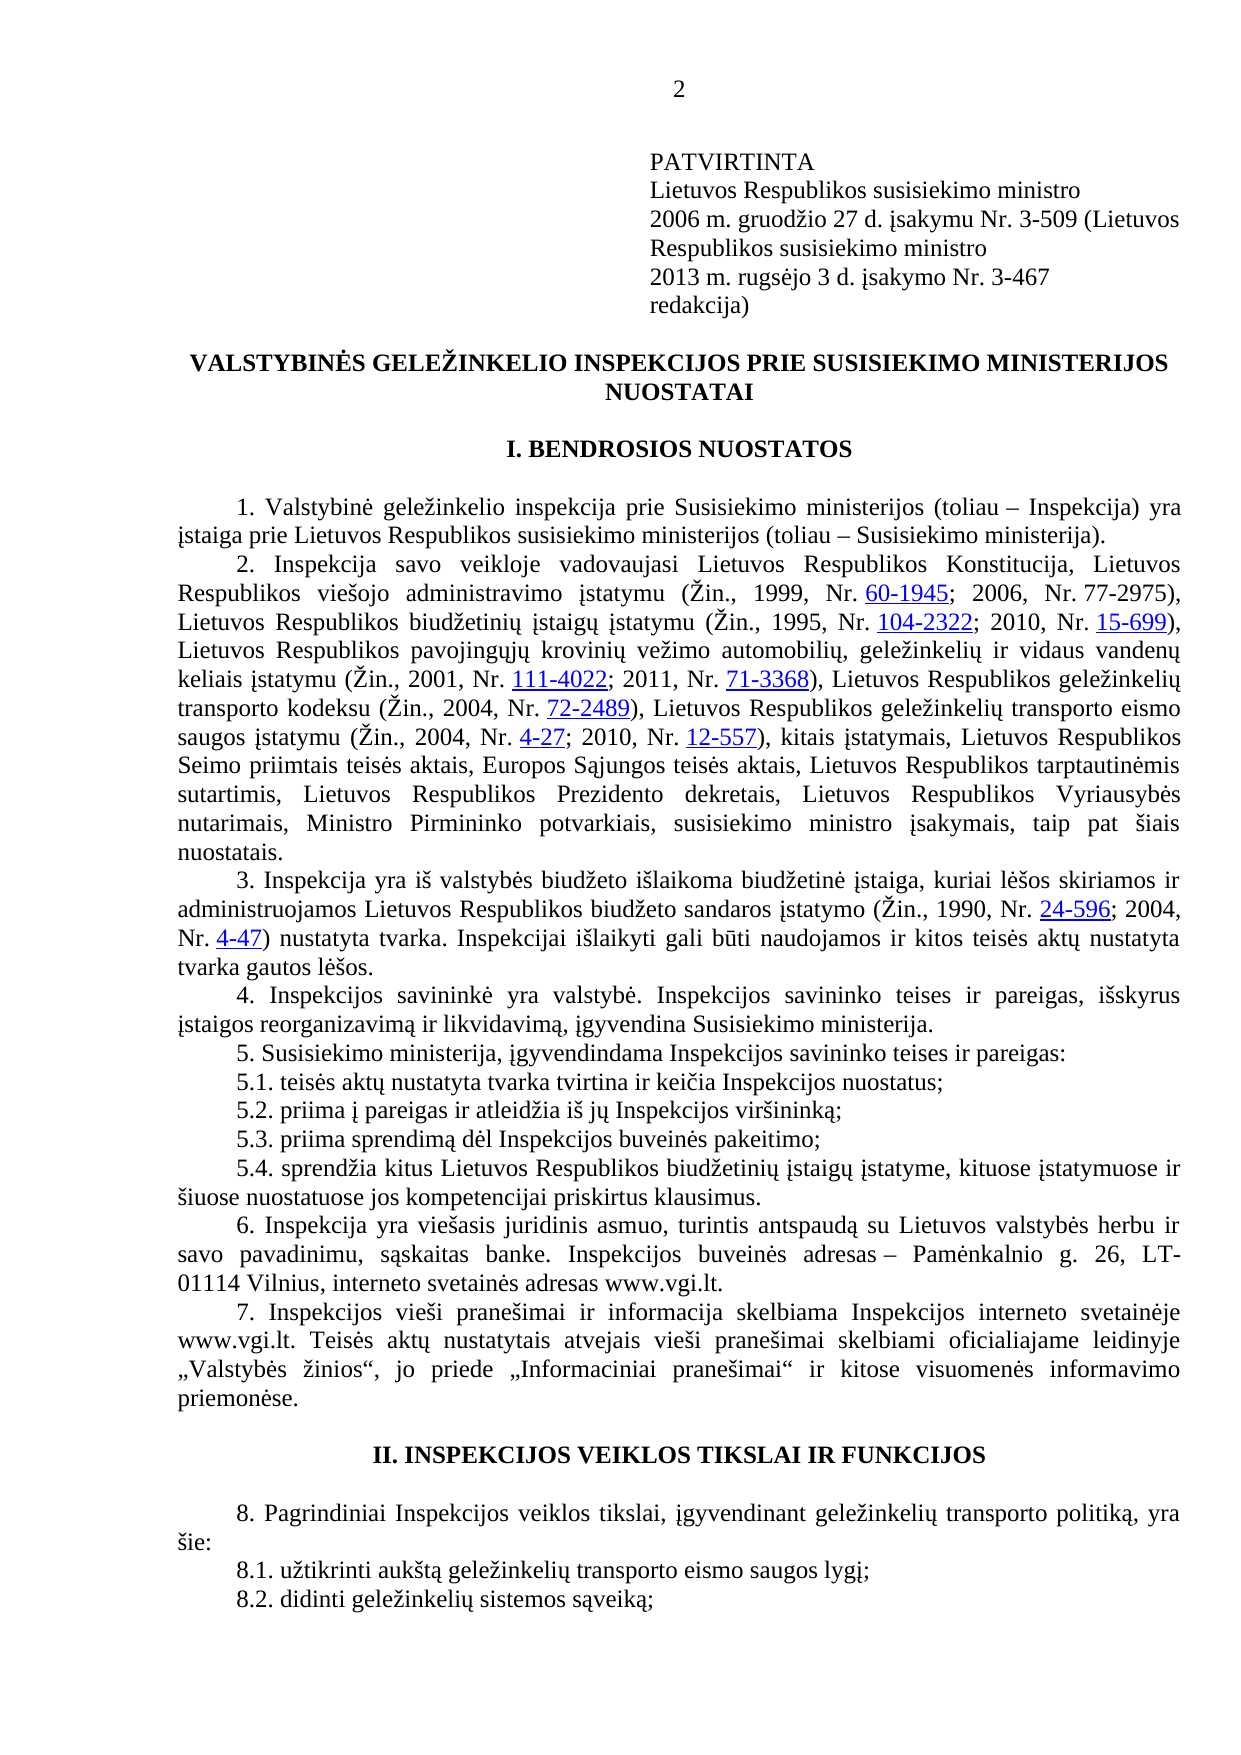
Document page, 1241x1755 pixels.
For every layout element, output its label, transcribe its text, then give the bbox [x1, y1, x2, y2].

text 5.4. sprendžia kitus Lietuvos Respublikos biudžetinių įstaigų įstatyme, kituose įstatymuose ir šiuose nuostatuose jos kompetencijai priskirtus klausimus. [177, 1153, 1181, 1211]
text 3. Inspekcija yra iš valstybės biudžeto išlaikoma biudžetinė įstaiga, kuriai lėšos skiriamos ir administruojamos Lietuvos Respublikos biudžeto sandaros įstatymo (Žin., 1990, Nr. 24-596; 2004, Nr. 4-47) nustatyta tvarka. Inspekcijai išlaikyti gali būti naudojamos ir kitos teisės aktų nustatyta tvarka gautos lėšos. [177, 866, 1181, 981]
text 7. Inspekcijos vieši pranešimai ir informacija skelbiama Inspekcijos interneto svetainėje www.vgi.lt. Teisės aktų nustatytais atvejais vieši pranešimai skelbiami oficialiajame leidinyje „Valstybės žinios“, jo priede „Informaciniai pranešimai“ ir kitose visuomenės informavimo priemonėse. [177, 1297, 1181, 1412]
text 1. Valstybinė geležinkelio inspekcija prie Susisiekimo ministerijos (toliau – Inspekcija) yra įstaiga prie Lietuvos Respublikos susisiekimo ministerijos (toliau – Susisiekimo ministerija). [177, 492, 1181, 549]
text 5.2. priima į pareigas ir atleidžia iš jų Inspekcijos viršininką; [177, 1096, 1181, 1124]
text I. BENDROSIOS NUOSTATOS [177, 434, 1181, 463]
text 4. Inspekcijos savininkė yra valstybė. Inspekcijos savininko teises ir pareigas, išskyrus įstaigos reorganizavimą ir likvidavimą, įgyvendina susisiekimo ministerija. [177, 981, 1181, 1038]
text 8. Pagrindiniai Inspekcijos veiklos tikslai, įgyvendinant geležinkelių transporto politiką, yra šie: [177, 1498, 1181, 1556]
text 2. Inspekcija savo veikloje vadovaujasi Lietuvos Respublikos Konstitucija, Lietuvos Respublikos viešojo administravimo įstatymu (Žin., 1999, Nr. 60-1945; 2006, Nr. 77-2975), Lietuvos Respublikos biudžetinių įstaigų įstatymu (Žin., 1995, Nr. 104-2322; 2010, Nr. 15-699), Lietuvos Respublikos pavojingųjų krovinių vežimo automobilių, geležinkelių ir vidaus vandenų keliais įstatymu (Žin., 2001, Nr. 111-4022; 2011, Nr. 71-3368), Lietuvos Respublikos geležinkelių transporto kodeksu (Žin., 2004, Nr. 72-2489), Lietuvos Respublikos geležinkelių transporto eismo saugos įstatymu (Žin., 2004, Nr. 4-27; 2010, Nr. 12-557), kitais įstatymais, Lietuvos Respublikos Seimo priimtais teisės aktais, Europos Sąjungos teisės aktais, Lietuvos Respublikos tarptautinėmis sutartimis, Lietuvos Respublikos Prezidento dekretais, Lietuvos Respublikos Vyriausybės nutarimais, Ministro Pirmininko potvarkiais, susisiekimo ministro įsakymais, taip pat šiais nuostatais. [177, 549, 1181, 866]
text 2013 m. rugsėjo 3 d. įsakymo Nr. 3-467 [649, 262, 1181, 291]
text Lietuvos Respublikos susisiekimo ministro [649, 176, 1181, 204]
text VALSTYBINĖS GELEŽINKELIO INSPEKCIJOS PRIE SUSISIEKIMO MINISTERIJOS NUOSTATAI [177, 348, 1181, 406]
text 6. Inspekcija yra viešasis juridinis asmuo, turintis antspaudą su Lietuvos valstybės herbu ir savo pavadinimu, sąskaitas banke. Inspekcijos buveinės adresas – Pamėnkalnio g. 26, LT-01114 Vilnius, interneto svetainės adresas www.vgi.lt. [177, 1211, 1181, 1297]
text PATVIRTINTA [649, 147, 1181, 176]
text 8.1. užtikrinti aukštą geležinkelių transporto eismo saugos lygį; [177, 1556, 1181, 1584]
text redakcija) [649, 291, 1181, 319]
text 5.3. priima sprendimą dėl Inspekcijos buveinės pakeitimo; [177, 1124, 1181, 1153]
text 8.2. didinti geležinkelių sistemos sąveiką; [177, 1584, 1181, 1613]
text II. INSPEKCIJOS VEIKLOS TIKSLAI IR FUNKCIJOS [177, 1441, 1181, 1469]
text 5. Susisiekimo ministerija, įgyvendindama Inspekcijos savininko teises ir pareigas: [177, 1038, 1181, 1067]
text 2006 m. gruodžio 27 d. įsakymu Nr. 3-509 (Lietuvos Respublikos susisiekimo ministro [649, 204, 1181, 262]
text 5.1. teisės aktų nustatyta tvarka tvirtina ir keičia Inspekcijos nuostatus; [177, 1067, 1181, 1096]
